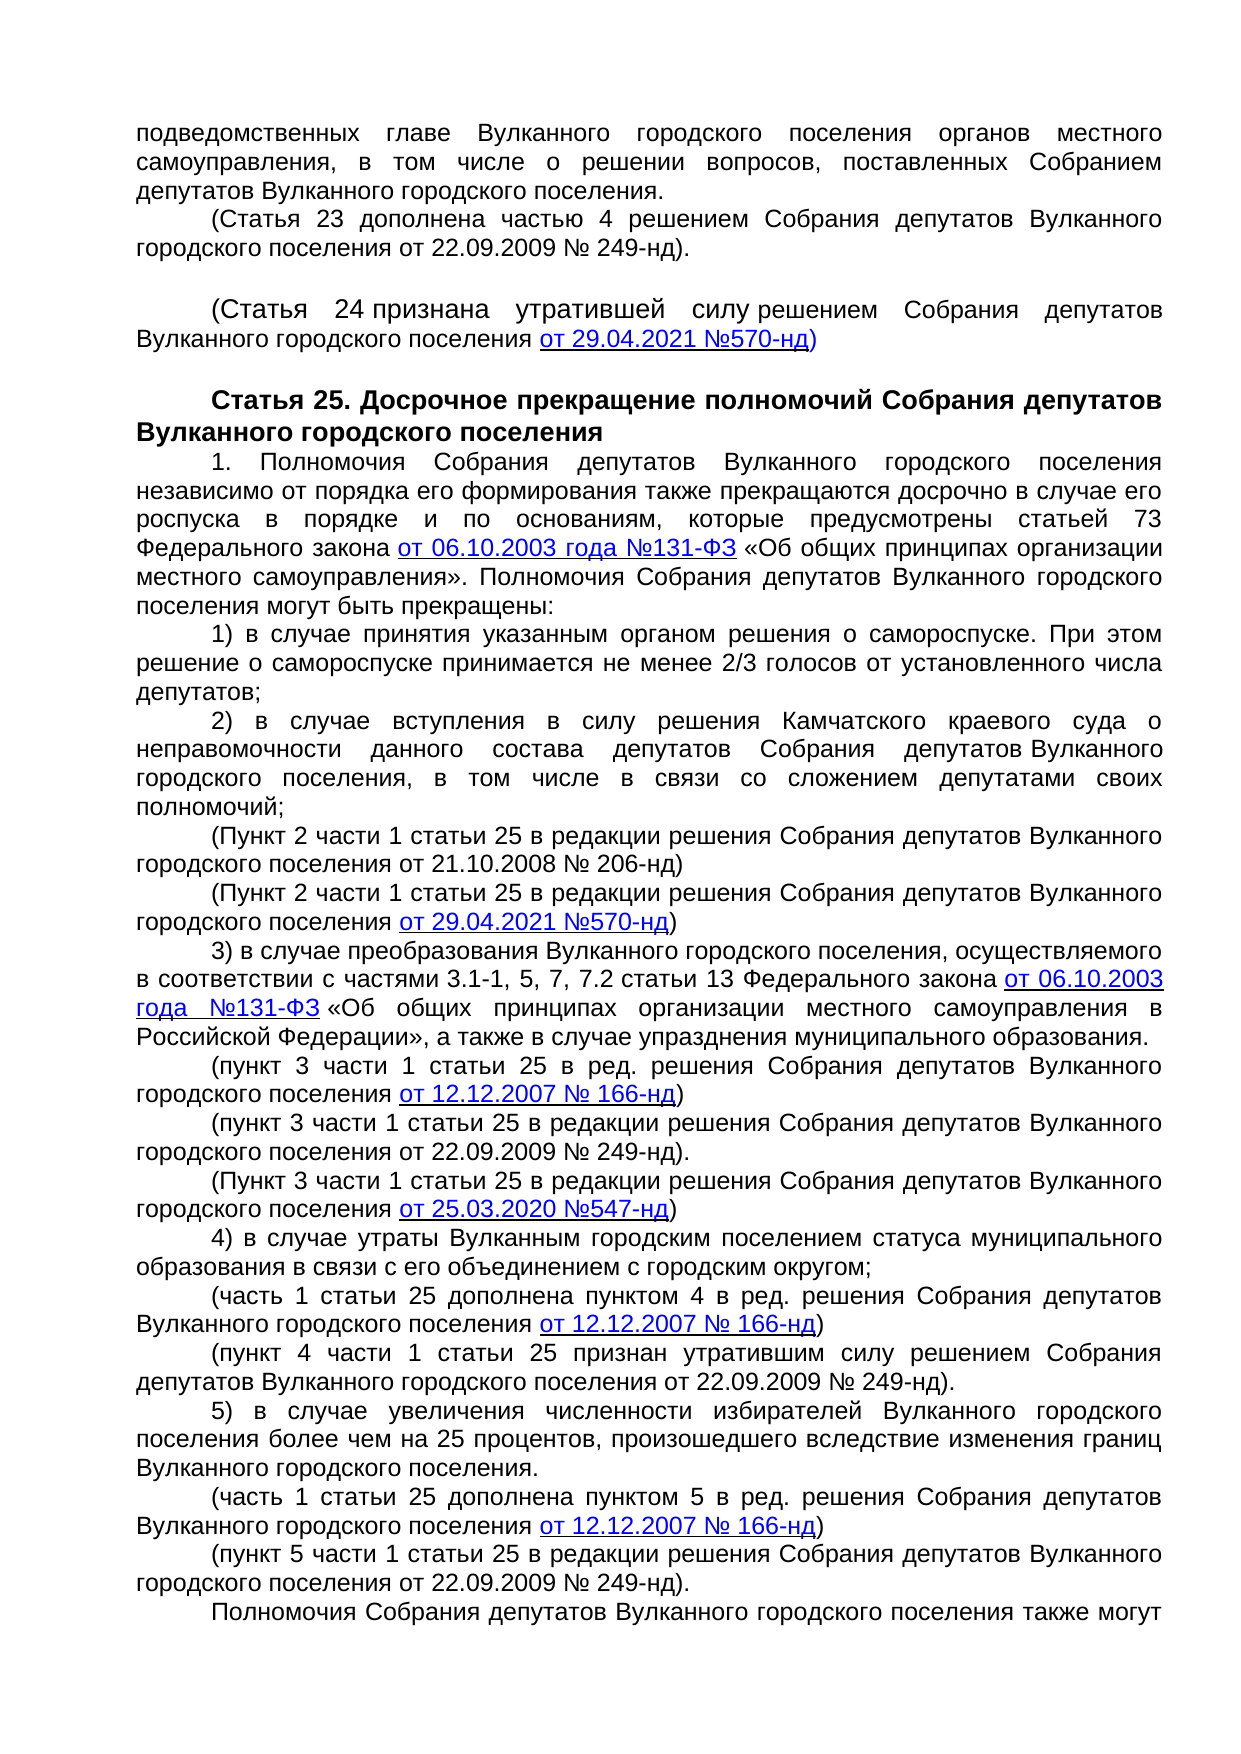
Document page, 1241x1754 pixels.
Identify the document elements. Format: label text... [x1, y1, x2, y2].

text 5) в случае увеличения численности избирателей Вулканного городского поселения более чем на 25 процентов, произошедшего вследствие изменения границ Вулканного городского поселения. [136, 1396, 1163, 1482]
text (часть 1 статьи 25 дополнена пунктом 5 в ред. решения Собрания депутатов Вулканного городского поселения от 12.12.2007 № 166-нд) [136, 1482, 1163, 1539]
text 2) в случае вступления в силу решения Камчатского краевого суда о неправомочности данного состава депутатов Собрания депутатов Вулканного городского поселения, в том числе в связи со сложением депутатами своих полномочий; [136, 706, 1163, 821]
text (пункт 3 части 1 статьи 25 в ред. решения Собрания депутатов Вулканного городского поселения от 12.12.2007 № 166-нд) [136, 1051, 1163, 1108]
text (часть 1 статьи 25 дополнена пунктом 4 в ред. решения Собрания депутатов Вулканного городского поселения от 12.12.2007 № 166-нд) [136, 1281, 1163, 1338]
text 3) в случае преобразования Вулканного городского поселения, осуществляемого в соответствии с частями 3.1-1, 5, 7, 7.2 статьи 13 Федерального закона от 06.10.2003 года №131-ФЗ «Об общих принципах организации местного самоуправления в Российской Федерации», а также в случае упразднения муниципального образования. [136, 936, 1163, 1051]
text (пункт 3 части 1 статьи 25 в редакции решения Собрания депутатов Вулканного городского поселения от 22.09.2009 № 249-нд). [136, 1108, 1163, 1166]
text 1) в случае принятия указанным органом решения о самороспуске. При этом решение о самороспуске принимается не менее 2/3 голосов от установленного числа депутатов; [136, 619, 1163, 706]
text (Статья 23 дополнена частью 4 решением Собрания депутатов Вулканного городского поселения от 22.09.2009 № 249-нд). [136, 204, 1163, 262]
text 1. Полномочия Собрания депутатов Вулканного городского поселения независимо от порядка его формирования также прекращаются досрочно в случае его роспуска в порядке и по основаниям, которые предусмотрены статьей 73 Федерального закона от 06.10.2003 года №131-ФЗ «Об общих принципах организации местного самоуправления». Полномочия Собрания депутатов Вулканного городского поселения могут быть прекращены: [136, 447, 1163, 619]
text (Статья 24 признана утратившей силу решением Собрания депутатов Вулканного городского поселения от 29.04.2021 №570-нд) [136, 293, 1163, 353]
text Статья 25. Досрочное прекращение полномочий Собрания депутатов Вулканного городского поселения [136, 384, 1163, 447]
text Полномочия Собрания депутатов Вулканного городского поселения также могут [136, 1597, 1163, 1626]
text (пункт 4 части 1 статьи 25 признан утратившим силу решением Собрания депутатов Вулканного городского поселения от 22.09.2009 № 249-нд). [136, 1338, 1163, 1396]
text 4) в случае утраты Вулканным городским поселением статуса муниципального образования в связи с его объединением с городским округом; [136, 1223, 1163, 1281]
text (Пункт 2 части 1 статьи 25 в редакции решения Собрания депутатов Вулканного городского поселения от 21.10.2008 № 206-нд) [136, 821, 1163, 878]
text (Пункт 3 части 1 статьи 25 в редакции решения Собрания депутатов Вулканного городского поселения от 25.03.2020 №547-нд) [136, 1166, 1163, 1223]
text подведомственных главе Вулканного городского поселения органов местного самоуправления, в том числе о решении вопросов, поставленных Собранием депутатов Вулканного городского поселения. [136, 118, 1163, 204]
text (Пункт 2 части 1 статьи 25 в редакции решения Собрания депутатов Вулканного городского поселения от 29.04.2021 №570-нд) [136, 878, 1163, 936]
text (пункт 5 части 1 статьи 25 в редакции решения Собрания депутатов Вулканного городского поселения от 22.09.2009 № 249-нд). [136, 1539, 1163, 1597]
